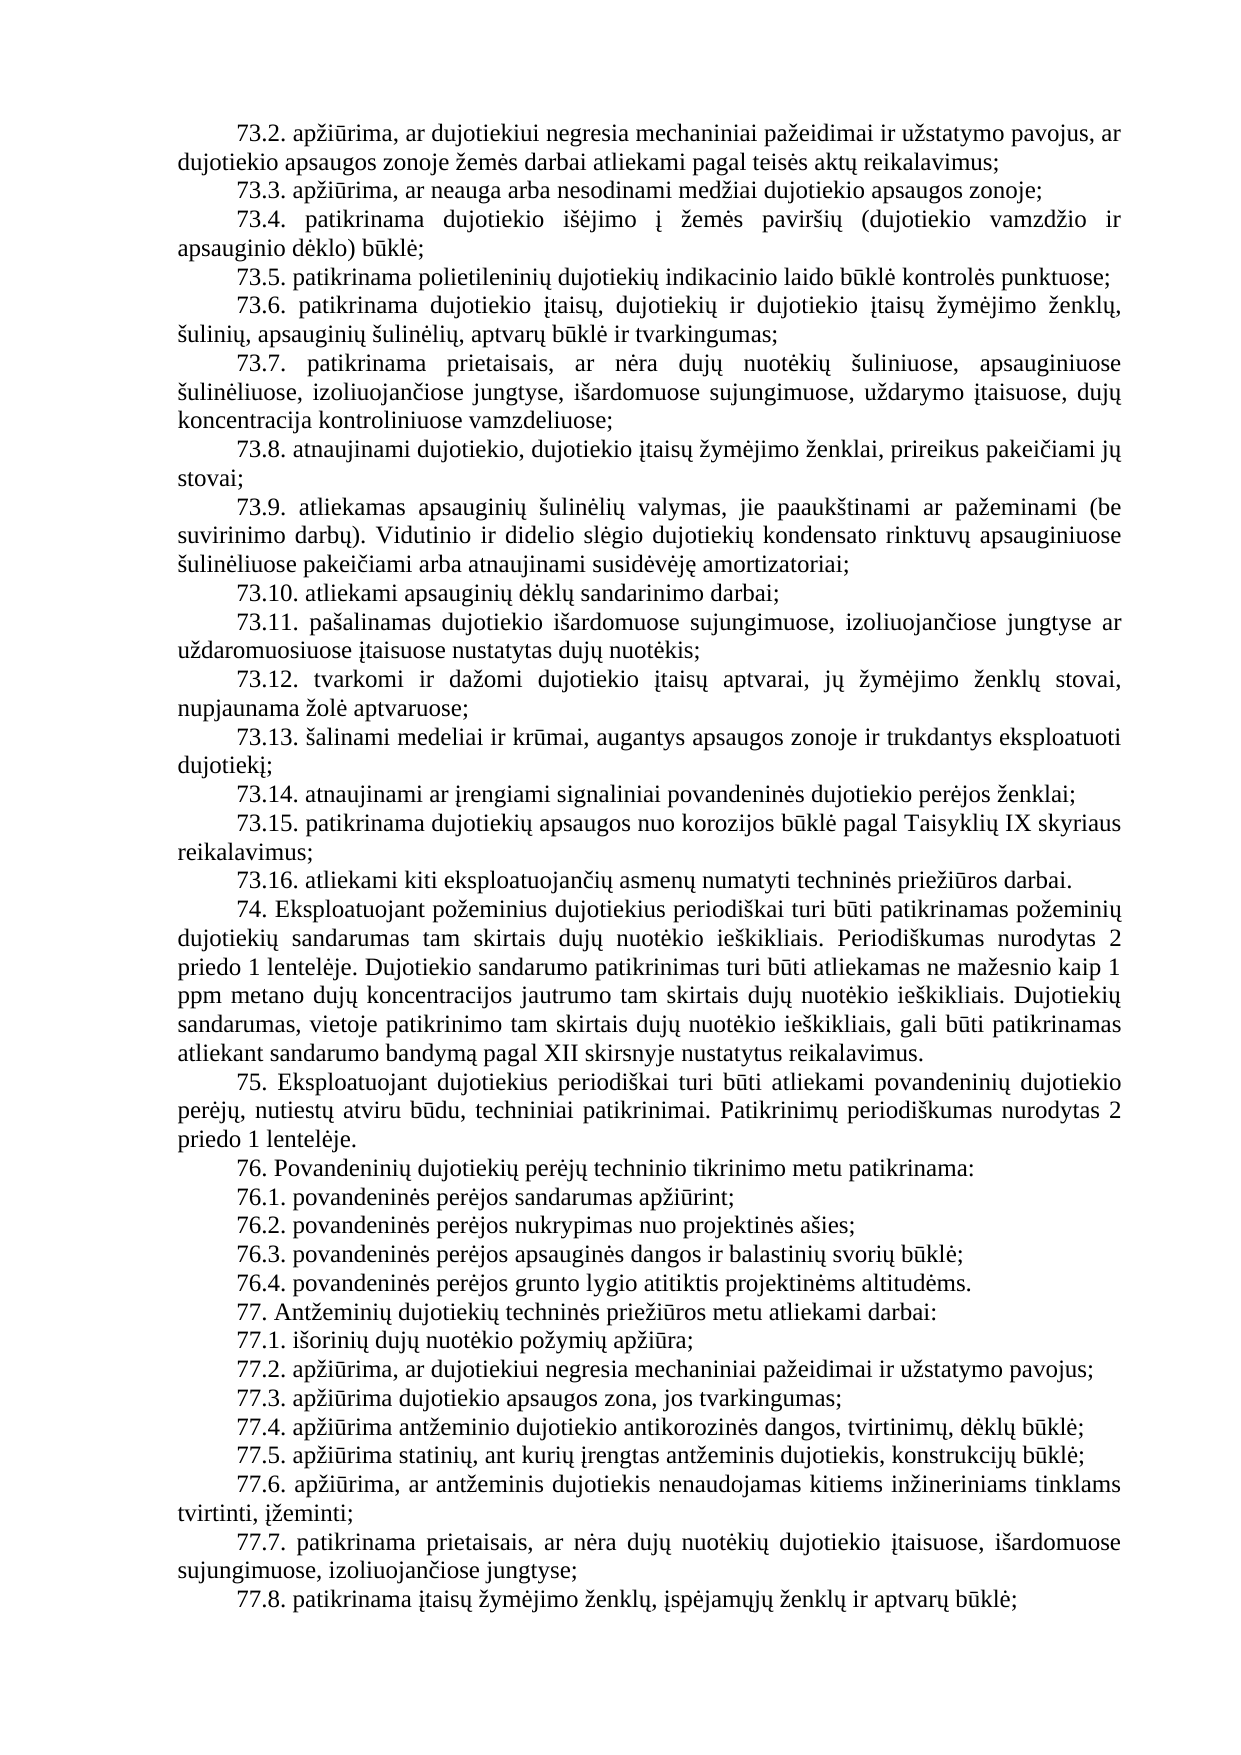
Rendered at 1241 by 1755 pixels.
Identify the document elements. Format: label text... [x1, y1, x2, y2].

text 73.6. patikrinama dujotiekio įtaisų, dujotiekių ir dujotiekio įtaisų žymėjimo ženklų, šulinių, apsauginių šulinėlių, aptvarų būklė ir tvarkingumas; [177, 291, 1122, 348]
text 74. Eksploatuojant požeminius dujotiekius periodiškai turi būti patikrinamas požeminių dujotiekių sandarumas tam skirtais dujų nuotėkio ieškikliais. Periodiškumas nurodytas 2 priedo 1 lentelėje. Dujotiekio sandarumo patikrinimas turi būti atliekamas ne mažesnio kaip 1 ppm metano dujų koncentracijos jautrumo tam skirtais dujų nuotėkio ieškikliais. Dujotiekių sandarumas, vietoje patikrinimo tam skirtais dujų nuotėkio ieškikliais, gali būti patikrinamas atliekant sandarumo bandymą pagal XII skirsnyje nustatytus reikalavimus. [177, 894, 1122, 1067]
text 77.6. apžiūrima, ar antžeminis dujotiekis nenaudojamas kitiems inžineriniams tinklams tvirtinti, įžeminti; [177, 1469, 1122, 1527]
text 73.2. apžiūrima, ar dujotiekiui negresia mechaniniai pažeidimai ir užstatymo pavojus, ar dujotiekio apsaugos zonoje žemės darbai atliekami pagal teisės aktų reikalavimus; [177, 118, 1122, 176]
text 75. Eksploatuojant dujotiekius periodiškai turi būti atliekami povandeninių dujotiekio perėjų, nutiestų atviru būdu, techniniai patikrinimai. Patikrinimų periodiškumas nurodytas 2 priedo 1 lentelėje. [177, 1067, 1122, 1153]
text 73.13. šalinami medeliai ir krūmai, augantys apsaugos zonoje ir trukdantys eksploatuoti dujotiekį; [177, 722, 1122, 779]
text 76.2. povandeninės perėjos nukrypimas nuo projektinės ašies; [177, 1211, 1122, 1239]
text 77. Antžeminių dujotiekių techninės priežiūros metu atliekami darbai: [177, 1297, 1122, 1326]
text 73.14. atnaujinami ar įrengiami signaliniai povandeninės dujotiekio perėjos ženklai; [177, 779, 1122, 808]
text 73.5. patikrinama polietileninių dujotiekių indikacinio laido būklė kontrolės punktuose; [177, 262, 1122, 291]
text 73.7. patikrinama prietaisais, ar nėra dujų nuotėkių šuliniuose, apsauginiuose šulinėliuose, izoliuojančiose jungtyse, išardomuose sujungimuose, uždarymo įtaisuose, dujų koncentracija kontroliniuose vamzdeliuose; [177, 348, 1122, 434]
text 73.15. patikrinama dujotiekių apsaugos nuo korozijos būklė pagal Taisyklių IX skyriaus reikalavimus; [177, 808, 1122, 866]
text 76.1. povandeninės perėjos sandarumas apžiūrint; [177, 1182, 1122, 1211]
text 73.3. apžiūrima, ar neauga arba nesodinami medžiai dujotiekio apsaugos zonoje; [177, 176, 1122, 204]
text 77.5. apžiūrima statinių, ant kurių įrengtas antžeminis dujotiekis, konstrukcijų būklė; [177, 1441, 1122, 1469]
text 73.10. atliekami apsauginių dėklų sandarinimo darbai; [177, 578, 1122, 607]
text 76. Povandeninių dujotiekių perėjų techninio tikrinimo metu patikrinama: [177, 1153, 1122, 1182]
text 73.9. atliekamas apsauginių šulinėlių valymas, jie paaukštinami ar pažeminami (be suvirinimo darbų). Vidutinio ir didelio slėgio dujotiekių kondensato rinktuvų apsauginiuose šulinėliuose pakeičiami arba atnaujinami susidėvėję amortizatoriai; [177, 492, 1122, 578]
text 73.8. atnaujinami dujotiekio, dujotiekio įtaisų žymėjimo ženklai, prireikus pakeičiami jų stovai; [177, 434, 1122, 492]
text 73.11. pašalinamas dujotiekio išardomuose sujungimuose, izoliuojančiose jungtyse ar uždaromuosiuose įtaisuose nustatytas dujų nuotėkis; [177, 607, 1122, 664]
text 77.7. patikrinama prietaisais, ar nėra dujų nuotėkių dujotiekio įtaisuose, išardomuose sujungimuose, izoliuojančiose jungtyse; [177, 1527, 1122, 1584]
text 77.3. apžiūrima dujotiekio apsaugos zona, jos tvarkingumas; [177, 1383, 1122, 1412]
text 76.4. povandeninės perėjos grunto lygio atitiktis projektinėms altitudėms. [177, 1268, 1122, 1297]
text 77.8. patikrinama įtaisų žymėjimo ženklų, įspėjamųjų ženklų ir aptvarų būklė; [177, 1584, 1122, 1613]
text 77.1. išorinių dujų nuotėkio požymių apžiūra; [177, 1326, 1122, 1354]
text 73.4. patikrinama dujotiekio išėjimo į žemės paviršių (dujotiekio vamzdžio ir apsauginio dėklo) būklė; [177, 204, 1122, 262]
text 77.4. apžiūrima antžeminio dujotiekio antikorozinės dangos, tvirtinimų, dėklų būklė; [177, 1412, 1122, 1441]
text 77.2. apžiūrima, ar dujotiekiui negresia mechaniniai pažeidimai ir užstatymo pavojus; [177, 1354, 1122, 1383]
text 76.3. povandeninės perėjos apsauginės dangos ir balastinių svorių būklė; [177, 1239, 1122, 1268]
text 73.16. atliekami kiti eksploatuojančių asmenų numatyti techninės priežiūros darbai. [177, 866, 1122, 894]
text 73.12. tvarkomi ir dažomi dujotiekio įtaisų aptvarai, jų žymėjimo ženklų stovai, nupjaunama žolė aptvaruose; [177, 664, 1122, 722]
